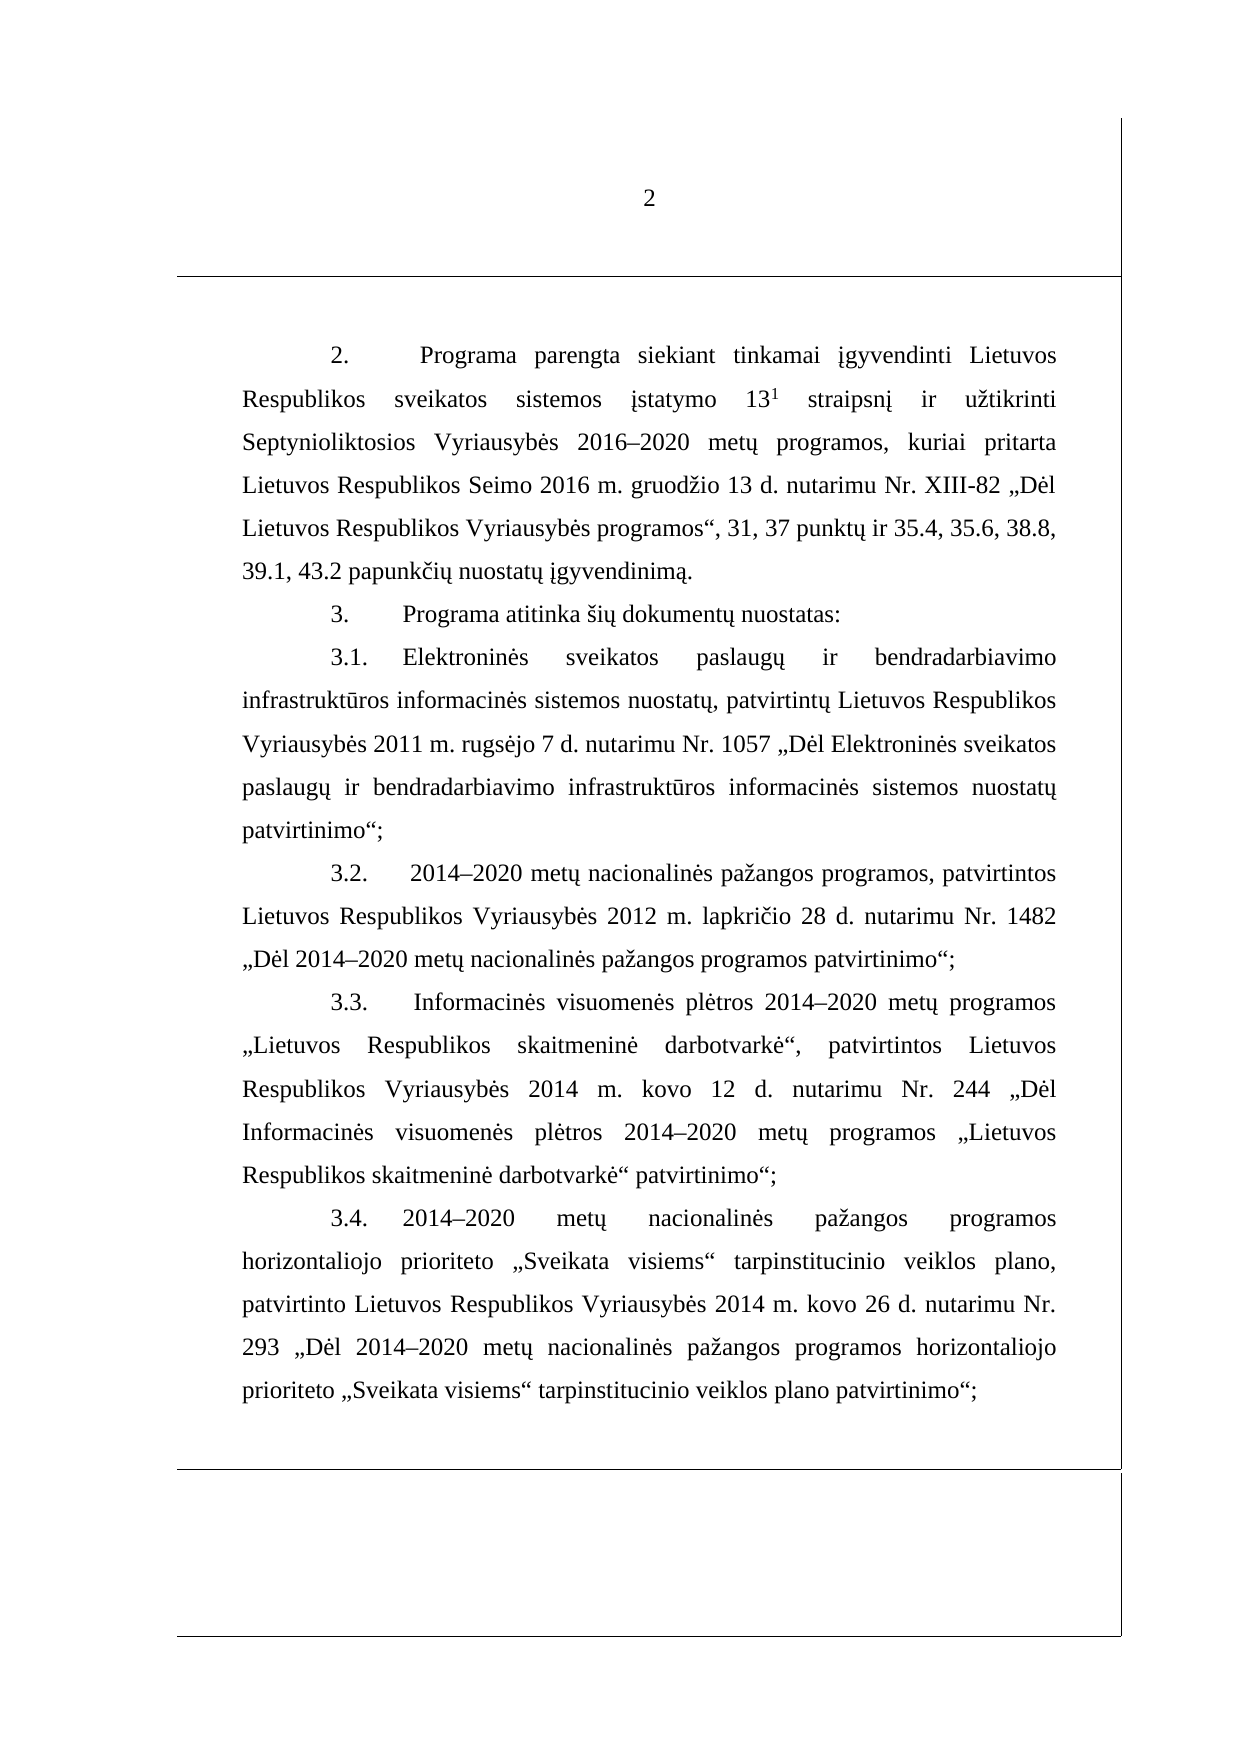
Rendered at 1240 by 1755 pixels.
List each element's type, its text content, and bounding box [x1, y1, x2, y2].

text 3.2. 2014–2020 metų nacionalinės pažangos programos, patvirtintos Lietuvos Respublikos Vyriausybės 2012 m. lapkričio 28 d. nutarimu Nr. 1482 „Dėl 2014–2020 metų nacionalinės pažangos programos patvirtinimo“; [177, 793, 1121, 923]
text 2. Programa parengta siekiant tinkamai įgyvendinti Lietuvos Respublikos sveikatos sistemos įstatymo 131 straipsnį ir užtikrinti Septynioliktosios Vyriausybės 2016–2020 metų programos, kuriai pritarta Lietuvos Respublikos Seimo 2016 m. gruodžio 13 d. nutarimu Nr. XIII-82 „Dėl Lietuvos Respublikos Vyriausybės programos“, 31, 37 punktų ir 35.4, 35.6, 38.8, 39.1, 43.2 papunkčių nuostatų įgyvendinimą. [177, 276, 1121, 535]
text 3.1. Elektroninės sveikatos paslaugų ir bendradarbiavimo infrastruktūros informacinės sistemos nuostatų, patvirtintų Lietuvos Respublikos Vyriausybės 2011 m. rugsėjo 7 d. nutarimu Nr. 1057 „Dėl Elektroninės sveikatos paslaugų ir bendradarbiavimo infrastruktūros informacinės sistemos nuostatų patvirtinimo“; [177, 578, 1121, 793]
text 3. Programa atitinka šių dokumentų nuostatas: [177, 535, 1121, 578]
text 3.3. Informacinės visuomenės plėtros 2014–2020 metų programos „Lietuvos Respublikos skaitmeninė darbotvarkė“, patvirtintos Lietuvos Respublikos Vyriausybės 2014 m. kovo 12 d. nutarimu Nr. 244 „Dėl Informacinės visuomenės plėtros 2014–2020 metų programos „Lietuvos Respublikos skaitmeninė darbotvarkė“ patvirtinimo“; [177, 923, 1121, 1138]
text 3.4. 2014–2020 metų nacionalinės pažangos programos horizontaliojo prioriteto „Sveikata visiems“ tarpinstitucinio veiklos plano, patvirtinto Lietuvos Respublikos Vyriausybės 2014 m. kovo 26 d. nutarimu Nr. 293 „Dėl 2014–2020 metų nacionalinės pažangos programos horizontaliojo prioriteto „Sveikata visiems“ tarpinstitucinio veiklos plano patvirtinimo“; [177, 1138, 1121, 1469]
